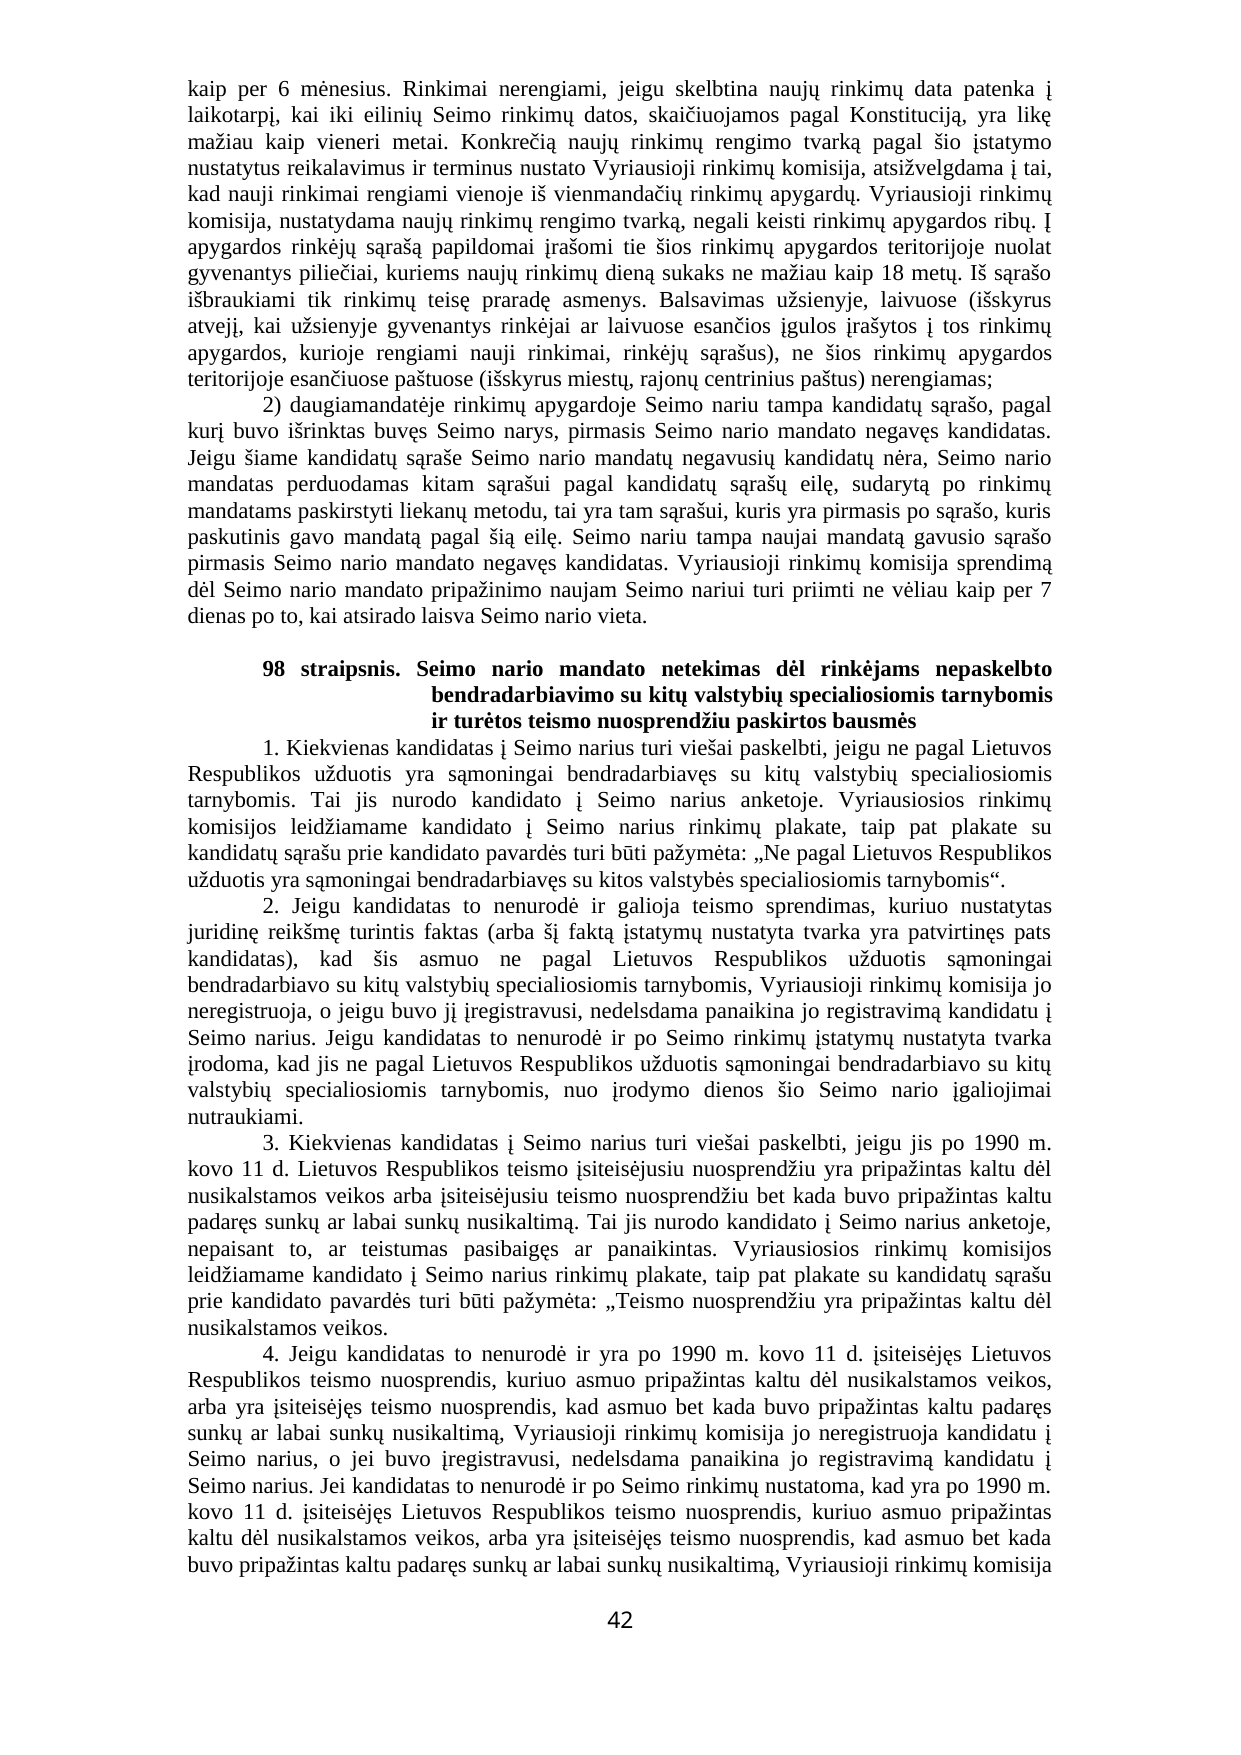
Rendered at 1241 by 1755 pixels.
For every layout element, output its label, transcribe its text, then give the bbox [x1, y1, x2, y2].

text 2. Jeigu kandidatas to nenurodė ir galioja teismo sprendimas, kuriuo nustatytas juridinę reikšmę turintis faktas (arba šį faktą įstatymų nustatyta tvarka yra patvirtinęs pats kandidatas), kad šis asmuo ne pagal Lietuvos Respublikos užduotis sąmoningai bendradarbiavo su kitų valstybių specialiosiomis tarnybomis, Vyriausioji rinkimų komisija jo neregistruoja, o jeigu buvo jį įregistravusi, nedelsdama panaikina jo registravimą kandidatu į Seimo narius. Jeigu kandidatas to nenurodė ir po Seimo rinkimų įstatymų nustatyta tvarka įrodoma, kad jis ne pagal Lietuvos Respublikos užduotis sąmoningai bendradarbiavo su kitų valstybių specialiosiomis tarnybomis, nuo įrodymo dienos šio Seimo nario įgaliojimai nutraukiami. [187, 892, 1053, 1129]
text 3. Kiekvienas kandidatas į Seimo narius turi viešai paskelbti, jeigu jis po 1990 m. kovo 11 d. Lietuvos Respublikos teismo įsiteisėjusiu nuosprendžiu yra pripažintas kaltu dėl nusikalstamos veikos arba įsiteisėjusiu teismo nuosprendžiu bet kada buvo pripažintas kaltu padaręs sunkų ar labai sunkų nusikaltimą. Tai jis nurodo kandidato į Seimo narius anketoje, nepaisant to, ar teistumas pasibaigęs ar panaikintas. Vyriausiosios rinkimų komisijos leidžiamame kandidato į Seimo narius rinkimų plakate, taip pat plakate su kandidatų sąrašu prie kandidato pavardės turi būti pažymėta: „Teismo nuosprendžiu yra pripažintas kaltu dėl nusikalstamos veikos. [187, 1129, 1053, 1340]
text 1. Kiekvienas kandidatas į Seimo narius turi viešai paskelbti, jeigu ne pagal Lietuvos Respublikos užduotis yra sąmoningai bendradarbiavęs su kitų valstybių specialiosiomis tarnybomis. Tai jis nurodo kandidato į Seimo narius anketoje. Vyriausiosios rinkimų komisijos leidžiamame kandidato į Seimo narius rinkimų plakate, taip pat plakate su kandidatų sąrašu prie kandidato pavardės turi būti pažymėta: „Ne pagal Lietuvos Respublikos užduotis yra sąmoningai bendradarbiavęs su kitos valstybės specialiosiomis tarnybomis“. [187, 734, 1053, 892]
text 2) daugiamandatėje rinkimų apygardoje Seimo nariu tampa kandidatų sąrašo, pagal kurį buvo išrinktas buvęs Seimo narys, pirmasis Seimo nario mandato negavęs kandidatas. Jeigu šiame kandidatų sąraše Seimo nario mandatų negavusių kandidatų nėra, Seimo nario mandatas perduodamas kitam sąrašui pagal kandidatų sąrašų eilę, sudarytą po rinkimų mandatams paskirstyti liekanų metodu, tai yra tam sąrašui, kuris yra pirmasis po sąrašo, kuris paskutinis gavo mandatą pagal šią eilę. Seimo nariu tampa naujai mandatą gavusio sąrašo pirmasis Seimo nario mandato negavęs kandidatas. Vyriausioji rinkimų komisija sprendimą dėl Seimo nario mandato pripažinimo naujam Seimo nariui turi priimti ne vėliau kaip per 7 dienas po to, kai atsirado laisva Seimo nario vieta. [187, 391, 1053, 628]
text kaip per 6 mėnesius. Rinkimai nerengiami, jeigu skelbtina naujų rinkimų data patenka į laikotarpį, kai iki eilinių Seimo rinkimų datos, skaičiuojamos pagal Konstituciją, yra likę mažiau kaip vieneri metai. Konkrečią naujų rinkimų rengimo tvarką pagal šio įstatymo nustatytus reikalavimus ir terminus nustato Vyriausioji rinkimų komisija, atsižvelgdama į tai, kad nauji rinkimai rengiami vienoje iš vienmandačių rinkimų apygardų. Vyriausioji rinkimų komisija, nustatydama naujų rinkimų rengimo tvarką, negali keisti rinkimų apygardos ribų. Į apygardos rinkėjų sąrašą papildomai įrašomi tie šios rinkimų apygardos teritorijoje nuolat gyvenantys piliečiai, kuriems naujų rinkimų dieną sukaks ne mažiau kaip 18 metų. Iš sąrašo išbraukiami tik rinkimų teisę praradę asmenys. Balsavimas užsienyje, laivuose (išskyrus atvejį, kai užsienyje gyvenantys rinkėjai ar laivuose esančios įgulos įrašytos į tos rinkimų apygardos, kurioje rengiami nauji rinkimai, rinkėjų sąrašus), ne šios rinkimų apygardos teritorijoje esančiuose paštuose (išskyrus miestų, rajonų centrinius paštus) nerengiamas; [187, 75, 1053, 391]
subtitle 98 straipsnis. Seimo nario mandato netekimas dėl rinkėjams nepaskelbto bendradarbiavimo su kitų valstybių specialiosiomis tarnybomis ir turėtos teismo nuosprendžiu paskirtos bausmės [262, 655, 1053, 734]
text 4. Jeigu kandidatas to nenurodė ir yra po 1990 m. kovo 11 d. įsiteisėjęs Lietuvos Respublikos teismo nuosprendis, kuriuo asmuo pripažintas kaltu dėl nusikalstamos veikos, arba yra įsiteisėjęs teismo nuosprendis, kad asmuo bet kada buvo pripažintas kaltu padaręs sunkų ar labai sunkų nusikaltimą, Vyriausioji rinkimų komisija jo neregistruoja kandidatu į Seimo narius, o jei buvo įregistravusi, nedelsdama panaikina jo registravimą kandidatu į Seimo narius. Jei kandidatas to nenurodė ir po Seimo rinkimų nustatoma, kad yra po 1990 m. kovo 11 d. įsiteisėjęs Lietuvos Respublikos teismo nuosprendis, kuriuo asmuo pripažintas kaltu dėl nusikalstamos veikos, arba yra įsiteisėjęs teismo nuosprendis, kad asmuo bet kada buvo pripažintas kaltu padaręs sunkų ar labai sunkų nusikaltimą, Vyriausioji rinkimų komisija [187, 1340, 1053, 1577]
